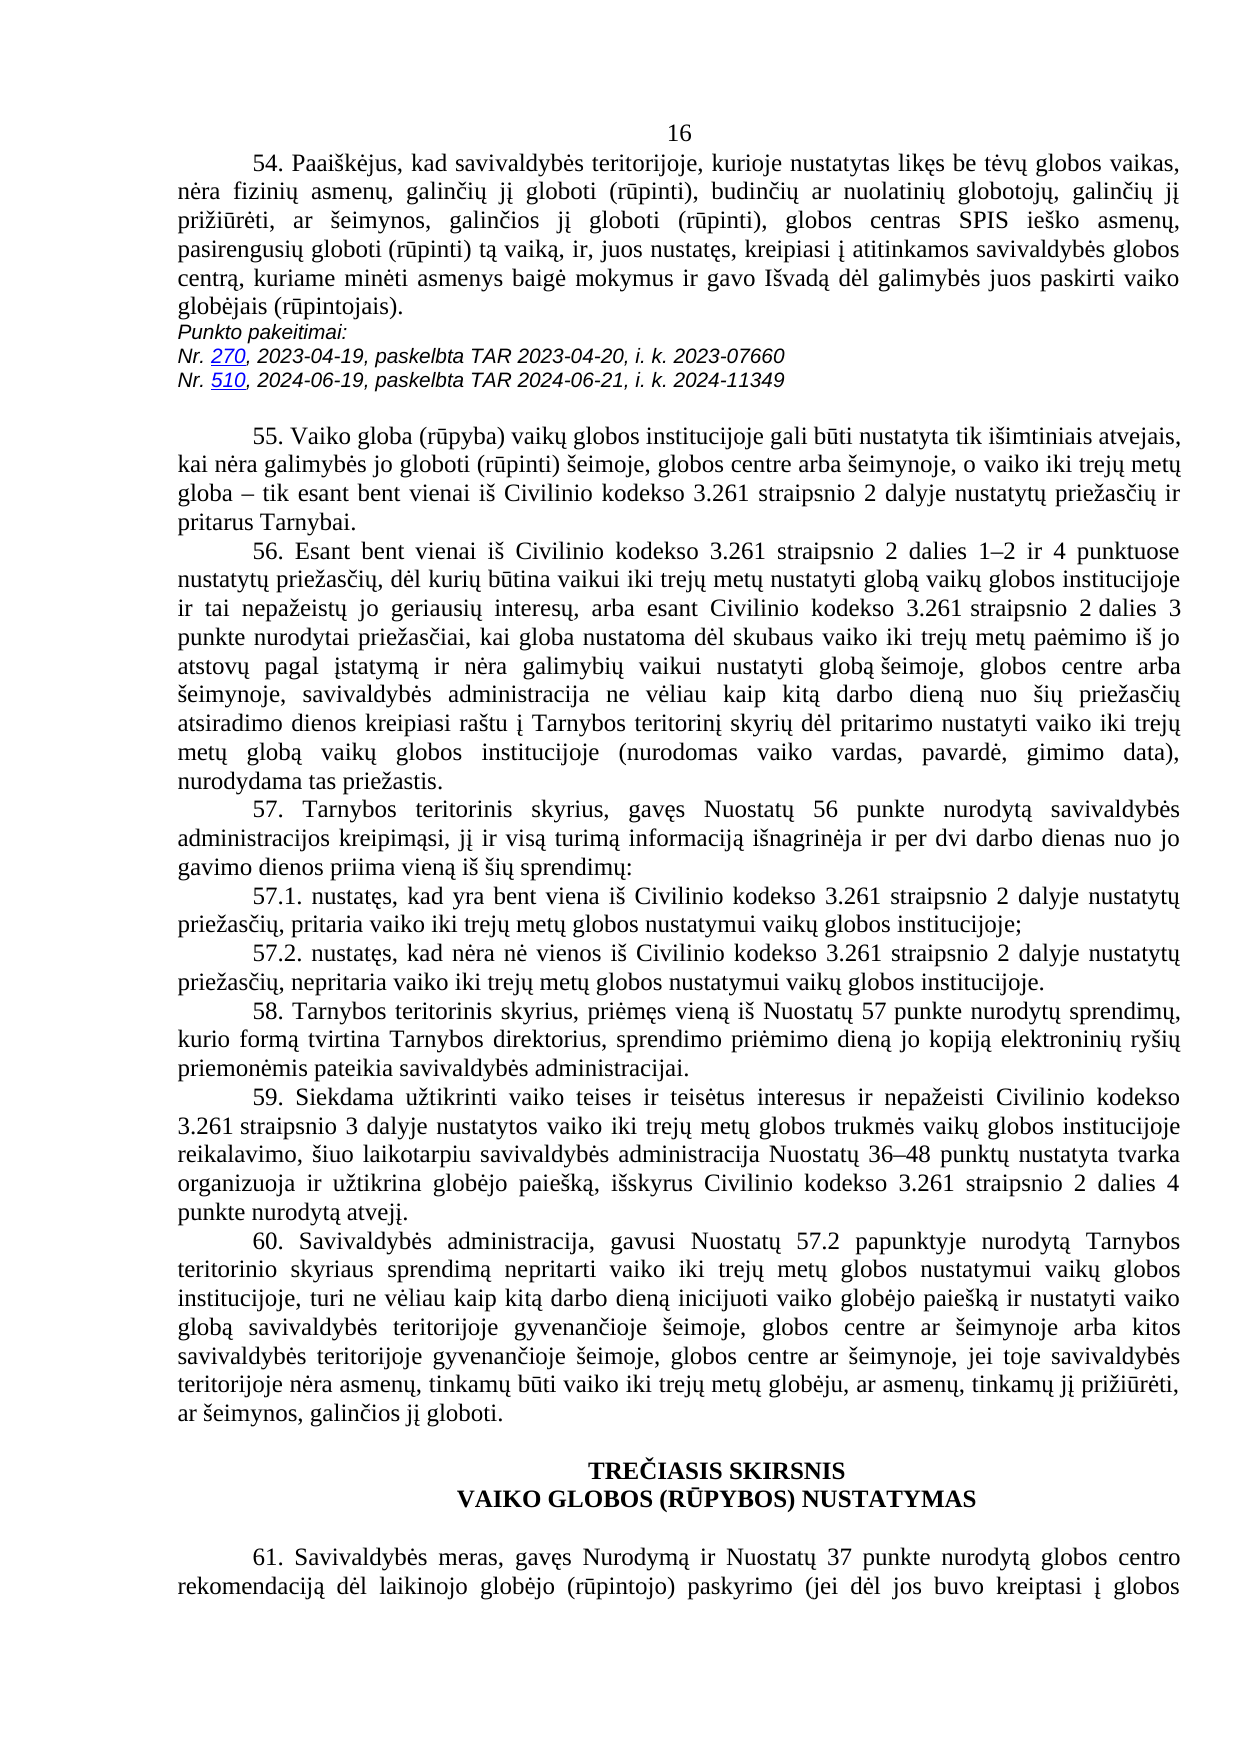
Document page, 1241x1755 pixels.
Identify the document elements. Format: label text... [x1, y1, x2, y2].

text 56. Esant bent vienai iš Civilinio kodekso 3.261 straipsnio 2 dalies 1–2 ir 4 punktuose nustatytų priežasčių, dėl kurių būtina vaikui iki trejų metų nustatyti globą vaikų globos institucijoje ir tai nepažeistų jo geriausių interesų, arba esant Civilinio kodekso 3.261 straipsnio 2 dalies 3 punkte nurodytai priežasčiai, kai globa nustatoma dėl skubaus vaiko iki trejų metų paėmimo iš jo atstovų pagal įstatymą ir nėra galimybių vaikui nustatyti globą šeimoje, globos centre arba šeimynoje, savivaldybės administracija ne vėliau kaip kitą darbo dieną nuo šių priežasčių atsiradimo dienos kreipiasi raštu į Tarnybos teritorinį skyrių dėl pritarimo nustatyti vaiko iki trejų metų globą vaikų globos institucijoje (nurodomas vaiko vardas, pavardė, gimimo data), nurodydama tas priežastis. [177, 536, 1181, 794]
text VAIKO GLOBOS (RŪPYBOS) NUSTATYMAS [177, 1484, 1181, 1513]
text 59. Siekdama užtikrinti vaiko teises ir teisėtus interesus ir nepažeisti Civilinio kodekso 3.261 straipsnio 3 dalyje nustatytos vaiko iki trejų metų globos trukmės vaikų globos institucijoje reikalavimo, šiuo laikotarpiu savivaldybės administracija Nuostatų 36–48 punktų nustatyta tvarka organizuoja ir užtikrina globėjo paiešką, išskyrus Civilinio kodekso 3.261 straipsnio 2 dalies 4 punkte nurodytą atvejį. [177, 1082, 1181, 1226]
text 57. Tarnybos teritorinis skyrius, gavęs Nuostatų 56 punkte nurodytą savivaldybės administracijos kreipimąsi, jį ir visą turimą informaciją išnagrinėja ir per dvi darbo dienas nuo jo gavimo dienos priima vieną iš šių sprendimų: [177, 794, 1181, 881]
text 54. Paaiškėjus, kad savivaldybės teritorijoje, kurioje nustatytas likęs be tėvų globos vaikas, nėra fizinių asmenų, galinčių jį globoti (rūpinti), budinčių ar nuolatinių globotojų, galinčių jį prižiūrėti, ar šeimynos, galinčios jį globoti (rūpinti), globos centras SPIS ieško asmenų, pasirengusių globoti (rūpinti) tą vaiką, ir, juos nustatęs, kreipiasi į atitinkamos savivaldybės globos centrą, kuriame minėti asmenys baigė mokymus ir gavo Išvadą dėl galimybės juos paskirti vaiko globėjais (rūpintojais). [177, 148, 1181, 320]
text TREČIASIS SKIRSNIS [177, 1456, 1181, 1484]
text Punkto pakeitimai: [177, 320, 1181, 344]
text Nr. 510, 2024-06-19, paskelbta TAR 2024-06-21, i. k. 2024-11349 [177, 368, 1181, 392]
text Nr. 270, 2023-04-19, paskelbta TAR 2023-04-20, i. k. 2023-07660 [177, 344, 1181, 368]
text 58. Tarnybos teritorinis skyrius, priėmęs vieną iš Nuostatų 57 punkte nurodytų sprendimų, kurio formą tvirtina Tarnybos direktorius, sprendimo priėmimo dieną jo kopiją elektroninių ryšių priemonėmis pateikia savivaldybės administracijai. [177, 996, 1181, 1082]
text 60. Savivaldybės administracija, gavusi Nuostatų 57.2 papunktyje nurodytą Tarnybos teritorinio skyriaus sprendimą nepritarti vaiko iki trejų metų globos nustatymui vaikų globos institucijoje, turi ne vėliau kaip kitą darbo dieną inicijuoti vaiko globėjo paiešką ir nustatyti vaiko globą savivaldybės teritorijoje gyvenančioje šeimoje, globos centre ar šeimynoje arba kitos savivaldybės teritorijoje gyvenančioje šeimoje, globos centre ar šeimynoje, jei toje savivaldybės teritorijoje nėra asmenų, tinkamų būti vaiko iki trejų metų globėju, ar asmenų, tinkamų jį prižiūrėti, ar šeimynos, galinčios jį globoti. [177, 1226, 1181, 1427]
text 57.2. nustatęs, kad nėra nė vienos iš Civilinio kodekso 3.261 straipsnio 2 dalyje nustatytų priežasčių, nepritaria vaiko iki trejų metų globos nustatymui vaikų globos institucijoje. [177, 938, 1181, 996]
text 55. Vaiko globa (rūpyba) vaikų globos institucijoje gali būti nustatyta tik išimtiniais atvejais, kai nėra galimybės jo globoti (rūpinti) šeimoje, globos centre arba šeimynoje, o vaiko iki trejų metų globa – tik esant bent vienai iš Civilinio kodekso 3.261 straipsnio 2 dalyje nustatytų priežasčių ir pritarus Tarnybai. [177, 421, 1181, 536]
text 61. Savivaldybės meras, gavęs Nurodymą ir Nuostatų 37 punkte nurodytą globos centro rekomendaciją dėl laikinojo globėjo (rūpintojo) paskyrimo (jei dėl jos buvo kreiptasi į globos [177, 1542, 1181, 1599]
text 57.1. nustatęs, kad yra bent viena iš Civilinio kodekso 3.261 straipsnio 2 dalyje nustatytų priežasčių, pritaria vaiko iki trejų metų globos nustatymui vaikų globos institucijoje; [177, 881, 1181, 938]
